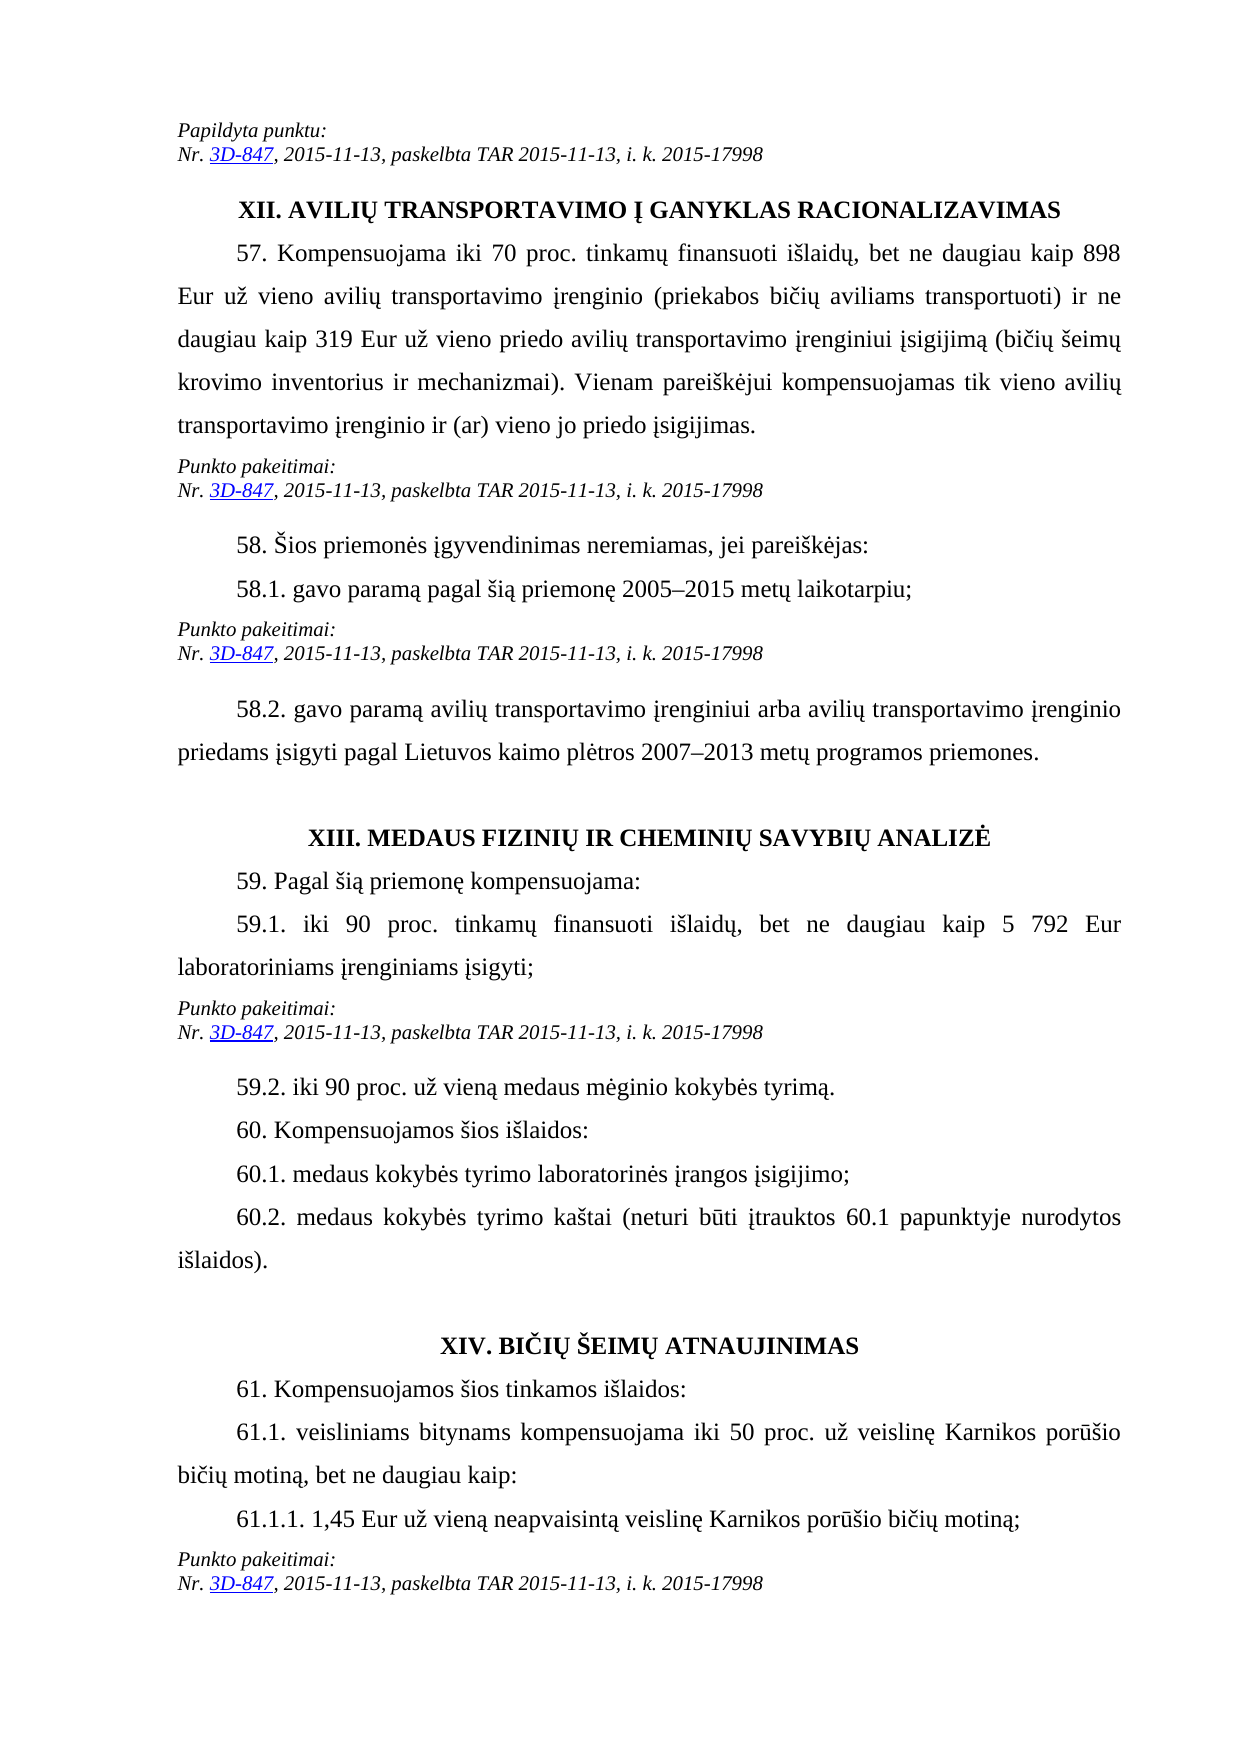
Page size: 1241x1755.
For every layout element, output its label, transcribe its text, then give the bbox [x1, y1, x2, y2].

text 58. Šios priemonės įgyvendinimas neremiamas, jei pareiškėjas: [177, 531, 1122, 559]
text Nr. 3D-847, 2015-11-13, paskelbta TAR 2015-11-13, i. k. 2015-17998 [177, 142, 1122, 166]
text Nr. 3D-847, 2015-11-13, paskelbta TAR 2015-11-13, i. k. 2015-17998 [177, 478, 1122, 502]
text 61.1. veisliniams bitynams kompensuojama iki 50 proc. už veislinę Karnikos porūšio bičių motiną, bet ne daugiau kaip: [177, 1417, 1122, 1489]
text XIV. bičių šeimų atnaujinimas [177, 1331, 1122, 1360]
text 60.1. medaus kokybės tyrimo laboratorinės įrangos įsigijimo; [177, 1159, 1122, 1187]
text Nr. 3D-847, 2015-11-13, paskelbta TAR 2015-11-13, i. k. 2015-17998 [177, 1020, 1122, 1044]
text 57. Kompensuojama iki 70 proc. tinkamų finansuoti išlaidų, bet ne daugiau kaip 898 Eur už vieno avilių transportavimo įrenginio (priekabos bičių aviliams transportuoti) ir ne daugiau kaip 319 Eur už vieno priedo avilių transportavimo įrenginiui įsigijimą (bičių šeimų krovimo inventorius ir mechanizmai). Vienam pareiškėjui kompensuojamas tik vieno avilių transportavimo įrenginio ir (ar) vieno jo priedo įsigijimas. [177, 238, 1122, 439]
text 61. Kompensuojamos šios tinkamos išlaidos: [177, 1374, 1122, 1403]
text Punkto pakeitimai: [177, 1547, 1122, 1571]
text Punkto pakeitimai: [177, 996, 1122, 1020]
text Nr. 3D-847, 2015-11-13, paskelbta TAR 2015-11-13, i. k. 2015-17998 [177, 641, 1122, 665]
text Papildyta punktu: [177, 118, 1122, 142]
text XIII. MEDAUS fizinių ir cheminių savybių analizė [177, 823, 1122, 852]
text Nr. 3D-847, 2015-11-13, paskelbta TAR 2015-11-13, i. k. 2015-17998 [177, 1571, 1122, 1595]
text 60. Kompensuojamos šios išlaidos: [177, 1116, 1122, 1144]
text Punkto pakeitimai: [177, 617, 1122, 641]
text XII. AVILIŲ TRANSPORTAVIMO į ganyklas RACIONALIZAVIMAS [177, 195, 1122, 224]
text 58.1. gavo paramą pagal šią priemonę 2005–2015 metų laikotarpiu; [177, 574, 1122, 602]
text Punkto pakeitimai: [177, 454, 1122, 478]
text 59.1. iki 90 proc. tinkamų finansuoti išlaidų, bet ne daugiau kaip 5 792 Eur laboratoriniams įrenginiams įsigyti; [177, 909, 1122, 981]
text 59.2. iki 90 proc. už vieną medaus mėginio kokybės tyrimą. [177, 1072, 1122, 1101]
text 59. Pagal šią priemonę kompensuojama: [177, 866, 1122, 895]
text 61.1.1. 1,45 Eur už vieną neapvaisintą veislinę Karnikos porūšio bičių motiną; [177, 1504, 1122, 1532]
text 58.2. gavo paramą avilių transportavimo įrenginiui arba avilių transportavimo įrenginio priedams įsigyti pagal Lietuvos kaimo plėtros 2007–2013 metų programos priemones. [177, 694, 1122, 766]
text 60.2. medaus kokybės tyrimo kaštai (neturi būti įtrauktos 60.1 papunktyje nurodytos išlaidos). [177, 1202, 1122, 1274]
